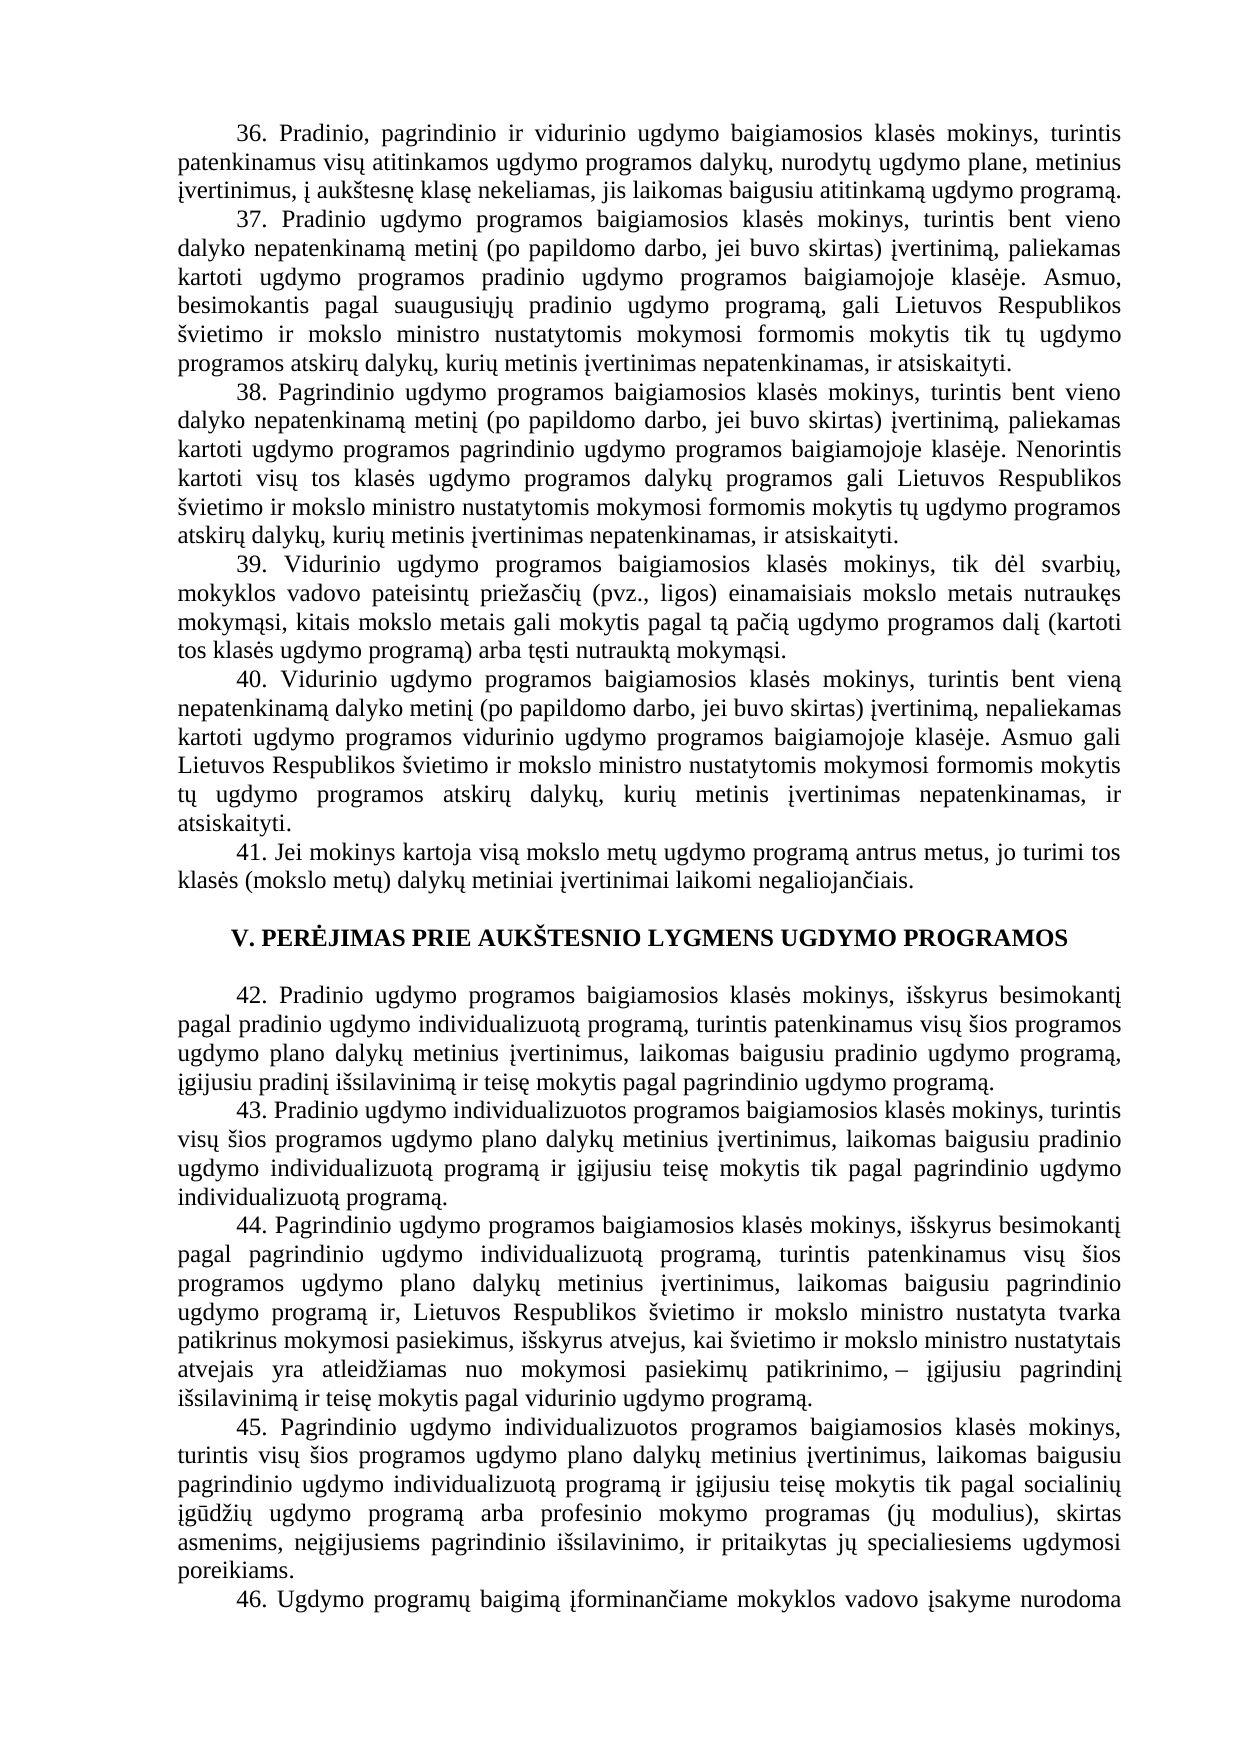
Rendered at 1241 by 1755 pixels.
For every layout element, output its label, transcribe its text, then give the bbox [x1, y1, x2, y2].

text 38. Pagrindinio ugdymo programos baigiamosios klasės mokinys, turintis bent vieno dalyko nepatenkinamą metinį (po papildomo darbo, jei buvo skirtas) įvertinimą, paliekamas kartoti ugdymo programos pagrindinio ugdymo programos baigiamojoje klasėje. Nenorintis kartoti visų tos klasės ugdymo programos dalykų programos gali Lietuvos Respublikos švietimo ir mokslo ministro nustatytomis mokymosi formomis mokytis tų ugdymo programos atskirų dalykų, kurių metinis įvertinimas nepatenkinamas, ir atsiskaityti. [177, 377, 1122, 549]
text 42. Pradinio ugdymo programos baigiamosios klasės mokinys, išskyrus besimokantį pagal pradinio ugdymo individualizuotą programą, turintis patenkinamus visų šios programos ugdymo plano dalykų metinius įvertinimus, laikomas baigusiu pradinio ugdymo programą, įgijusiu pradinį išsilavinimą ir teisę mokytis pagal pagrindinio ugdymo programą. [177, 981, 1122, 1096]
text 44. Pagrindinio ugdymo programos baigiamosios klasės mokinys, išskyrus besimokantį pagal pagrindinio ugdymo individualizuotą programą, turintis patenkinamus visų šios programos ugdymo plano dalykų metinius įvertinimus, laikomas baigusiu pagrindinio ugdymo programą ir, Lietuvos Respublikos švietimo ir mokslo ministro nustatyta tvarka patikrinus mokymosi pasiekimus, išskyrus atvejus, kai švietimo ir mokslo ministro nustatytais atvejais yra atleidžiamas nuo mokymosi pasiekimų patikrinimo, – įgijusiu pagrindinį išsilavinimą ir teisę mokytis pagal vidurinio ugdymo programą. [177, 1211, 1122, 1412]
text 40. Vidurinio ugdymo programos baigiamosios klasės mokinys, turintis bent vieną nepatenkinamą dalyko metinį (po papildomo darbo, jei buvo skirtas) įvertinimą, nepaliekamas kartoti ugdymo programos vidurinio ugdymo programos baigiamojoje klasėje. Asmuo gali Lietuvos Respublikos švietimo ir mokslo ministro nustatytomis mokymosi formomis mokytis tų ugdymo programos atskirų dalykų, kurių metinis įvertinimas nepatenkinamas, ir atsiskaityti. [177, 664, 1122, 837]
text 43. Pradinio ugdymo individualizuotos programos baigiamosios klasės mokinys, turintis visų šios programos ugdymo plano dalykų metinius įvertinimus, laikomas baigusiu pradinio ugdymo individualizuotą programą ir įgijusiu teisę mokytis tik pagal pagrindinio ugdymo individualizuotą programą. [177, 1096, 1122, 1211]
text V. PERĖJIMAS PRIE AUKŠTESNIO LYGMENS UGDYMO PROGRAMOS [177, 923, 1122, 952]
text 39. Vidurinio ugdymo programos baigiamosios klasės mokinys, tik dėl svarbių, mokyklos vadovo pateisintų priežasčių (pvz., ligos) einamaisiais mokslo metais nutraukęs mokymąsi, kitais mokslo metais gali mokytis pagal tą pačią ugdymo programos dalį (kartoti tos klasės ugdymo programą) arba tęsti nutrauktą mokymąsi. [177, 549, 1122, 664]
text 41. Jei mokinys kartoja visą mokslo metų ugdymo programą antrus metus, jo turimi tos klasės (mokslo metų) dalykų metiniai įvertinimai laikomi negaliojančiais. [177, 837, 1122, 894]
text 45. Pagrindinio ugdymo individualizuotos programos baigiamosios klasės mokinys, turintis visų šios programos ugdymo plano dalykų metinius įvertinimus, laikomas baigusiu pagrindinio ugdymo individualizuotą programą ir įgijusiu teisę mokytis tik pagal socialinių įgūdžių ugdymo programą arba profesinio mokymo programas (jų modulius), skirtas asmenims, neįgijusiems pagrindinio išsilavinimo, ir pritaikytas jų specialiesiems ugdymosi poreikiams. [177, 1412, 1122, 1584]
text 37. Pradinio ugdymo programos baigiamosios klasės mokinys, turintis bent vieno dalyko nepatenkinamą metinį (po papildomo darbo, jei buvo skirtas) įvertinimą, paliekamas kartoti ugdymo programos pradinio ugdymo programos baigiamojoje klasėje. Asmuo, besimokantis pagal suaugusiųjų pradinio ugdymo programą, gali Lietuvos Respublikos švietimo ir mokslo ministro nustatytomis mokymosi formomis mokytis tik tų ugdymo programos atskirų dalykų, kurių metinis įvertinimas nepatenkinamas, ir atsiskaityti. [177, 204, 1122, 377]
text 36. Pradinio, pagrindinio ir vidurinio ugdymo baigiamosios klasės mokinys, turintis patenkinamus visų atitinkamos ugdymo programos dalykų, nurodytų ugdymo plane, metinius įvertinimus, į aukštesnę klasę nekeliamas, jis laikomas baigusiu atitinkamą ugdymo programą. [177, 118, 1122, 204]
text 46. Ugdymo programų baigimą įforminančiame mokyklos vadovo įsakyme nurodoma [177, 1584, 1122, 1613]
